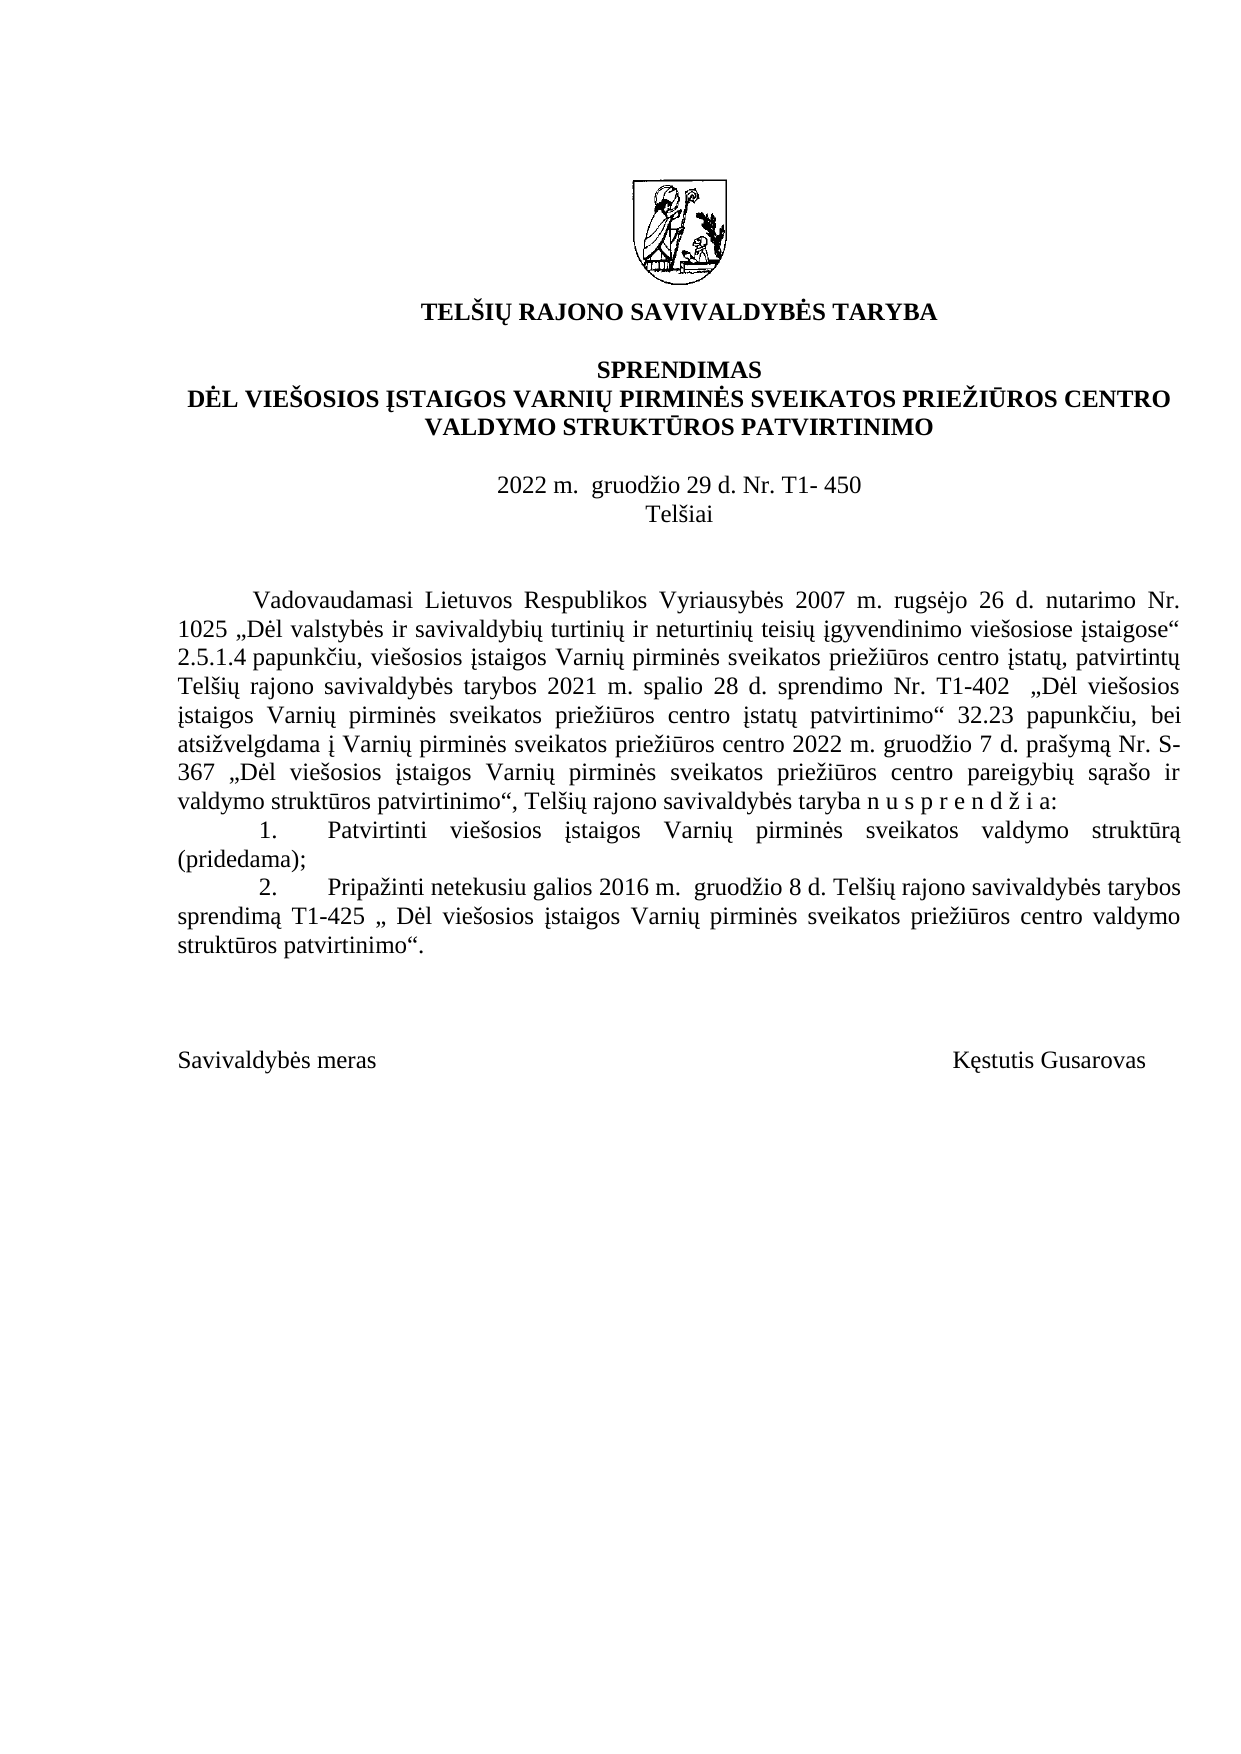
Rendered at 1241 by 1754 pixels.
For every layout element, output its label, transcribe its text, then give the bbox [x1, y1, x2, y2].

text DĖL VIEŠOSIOS ĮSTAIGOS varnių PIRMINĖS SVEIKATOS PRIEŽIŪROS CENTRO valdymo struktūros patvirtinimo [177, 384, 1181, 441]
text 1. Patvirtinti viešosios įstaigos Varnių pirminės sveikatos valdymo struktūrą (pridedama); [177, 815, 1181, 872]
text Savivaldybės meras Kęstutis Gusarovas [177, 1045, 1181, 1074]
text TELŠIŲ RAJONO SAVIVALDYBĖS TARYBA [177, 297, 1181, 326]
text 2022 m. gruodžio 29 d. Nr. T1- 450 [177, 470, 1181, 499]
text Telšiai [177, 499, 1181, 527]
text 2. Pripažinti netekusiu galios 2016 m. gruodžio 8 d. Telšių rajono savivaldybės tarybos sprendimą T1-425 „ Dėl viešosios įstaigos Varnių pirminės sveikatos priežiūros centro valdymo struktūros patvirtinimo“. [177, 872, 1181, 959]
subtitle SPRENDIMAS [177, 355, 1181, 384]
text Vadovaudamasi Lietuvos Respublikos Vyriausybės 2007 m. rugsėjo 26 d. nutarimo Nr. 1025 „Dėl valstybės ir savivaldybių turtinių ir neturtinių teisių įgyvendinimo viešosiose įstaigose“ 2.5.1.4 papunkčiu, viešosios įstaigos Varnių pirminės sveikatos priežiūros centro įstatų, patvirtintų Telšių rajono savivaldybės tarybos 2021 m. spalio 28 d. sprendimo Nr. T1-402 „Dėl viešosios įstaigos Varnių pirminės sveikatos priežiūros centro įstatų patvirtinimo“ 32.23 papunkčiu, bei atsižvelgdama į Varnių pirminės sveikatos priežiūros centro 2022 m. gruodžio 7 d. prašymą Nr. S-367 „Dėl viešosios įstaigos Varnių pirminės sveikatos priežiūros centro pareigybių sąrašo ir valdymo struktūros patvirtinimo“, Telšių rajono savivaldybės taryba n u s p r e n d ž i a: [177, 585, 1181, 815]
